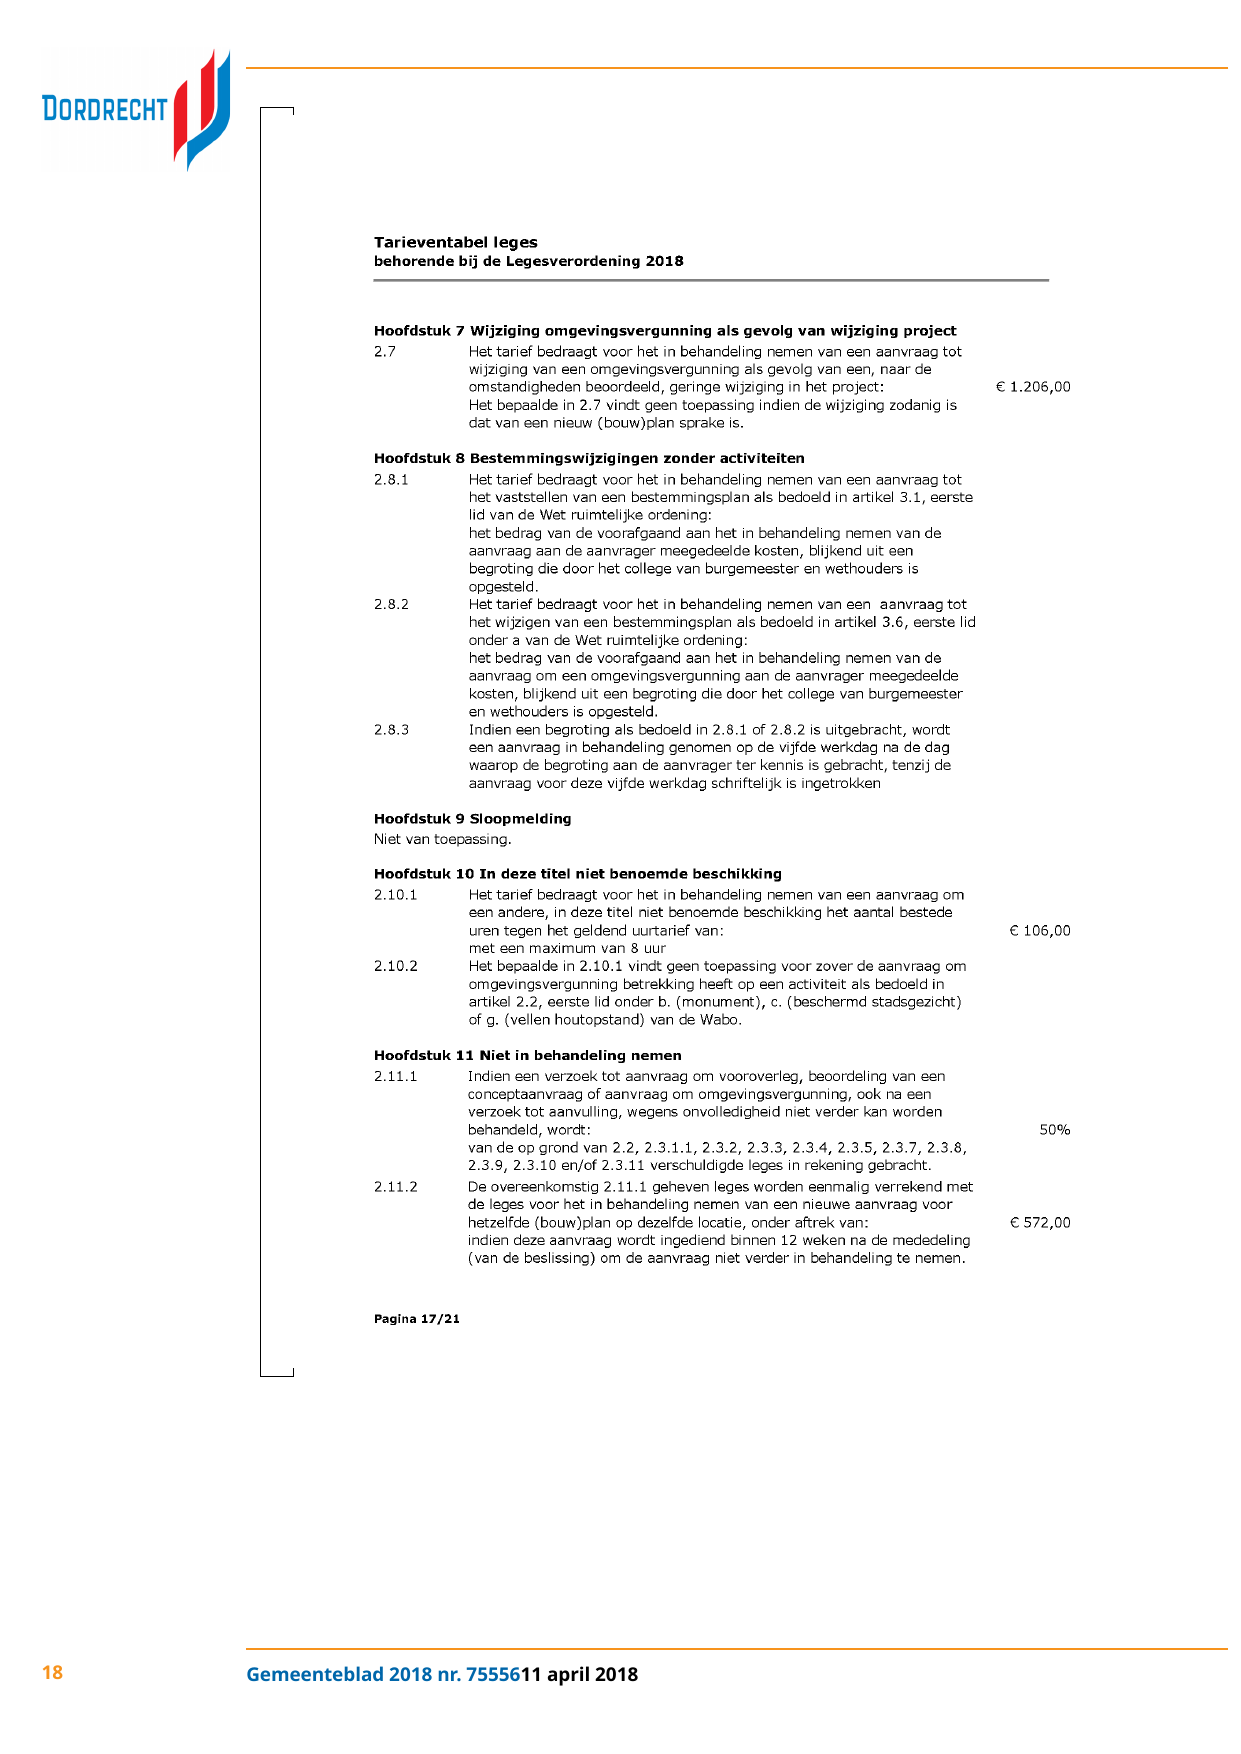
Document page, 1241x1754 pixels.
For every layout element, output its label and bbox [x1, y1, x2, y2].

picture [41, 47, 231, 172]
picture [268, 115, 1155, 1368]
